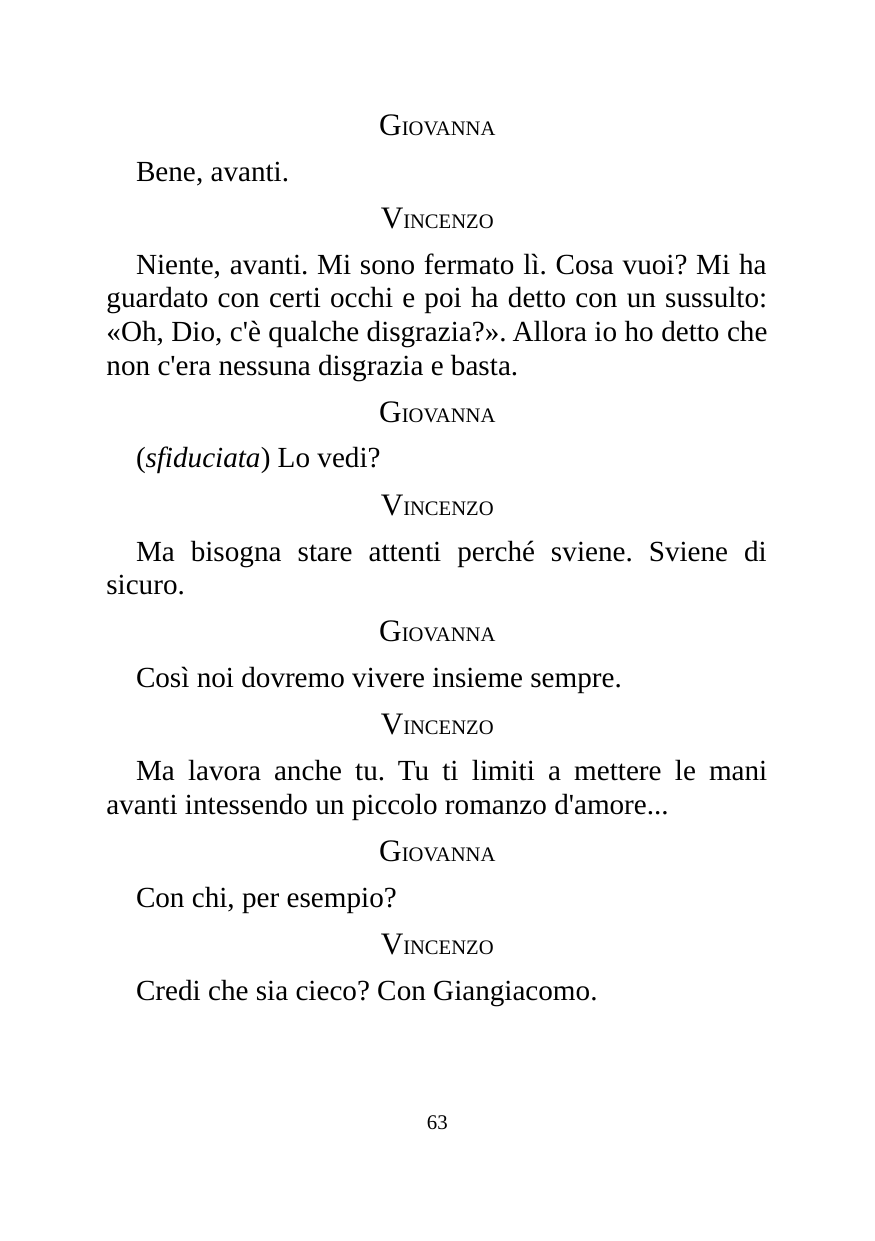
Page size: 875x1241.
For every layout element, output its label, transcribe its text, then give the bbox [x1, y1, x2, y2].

text Bene, avanti. [106, 154, 768, 187]
text Credi che sia cieco? Con Giangiacomo. [106, 973, 768, 1006]
text Con chi, per esempio? [106, 880, 768, 913]
text Giovanna [106, 612, 768, 648]
text Vincenzo [106, 486, 768, 522]
text Giovanna [106, 832, 768, 868]
text Giovanna [106, 106, 768, 142]
text Vincenzo [106, 706, 768, 741]
text Ma lavora anche tu. Tu ti limiti a mettere le mani avanti intessendo un piccolo romanzo d'amore... [106, 753, 768, 820]
text Ma bisogna stare attenti perché sviene. Sviene di sicuro. [106, 534, 768, 601]
text Giovanna [106, 393, 768, 429]
text (sfiduciata) Lo vedi? [106, 441, 768, 474]
text Vincenzo [106, 925, 768, 961]
text Vincenzo [106, 199, 768, 235]
text Così noi dovremo vivere insieme sempre. [106, 660, 768, 694]
text Niente, avanti. Mi sono fermato lì. Cosa vuoi? Mi ha guardato con certi occhi e poi ha detto con un sussulto: «Oh, Dio, c'è qualche disgrazia?». Allora io ho detto che non c'era nessuna disgrazia e basta. [106, 247, 768, 381]
